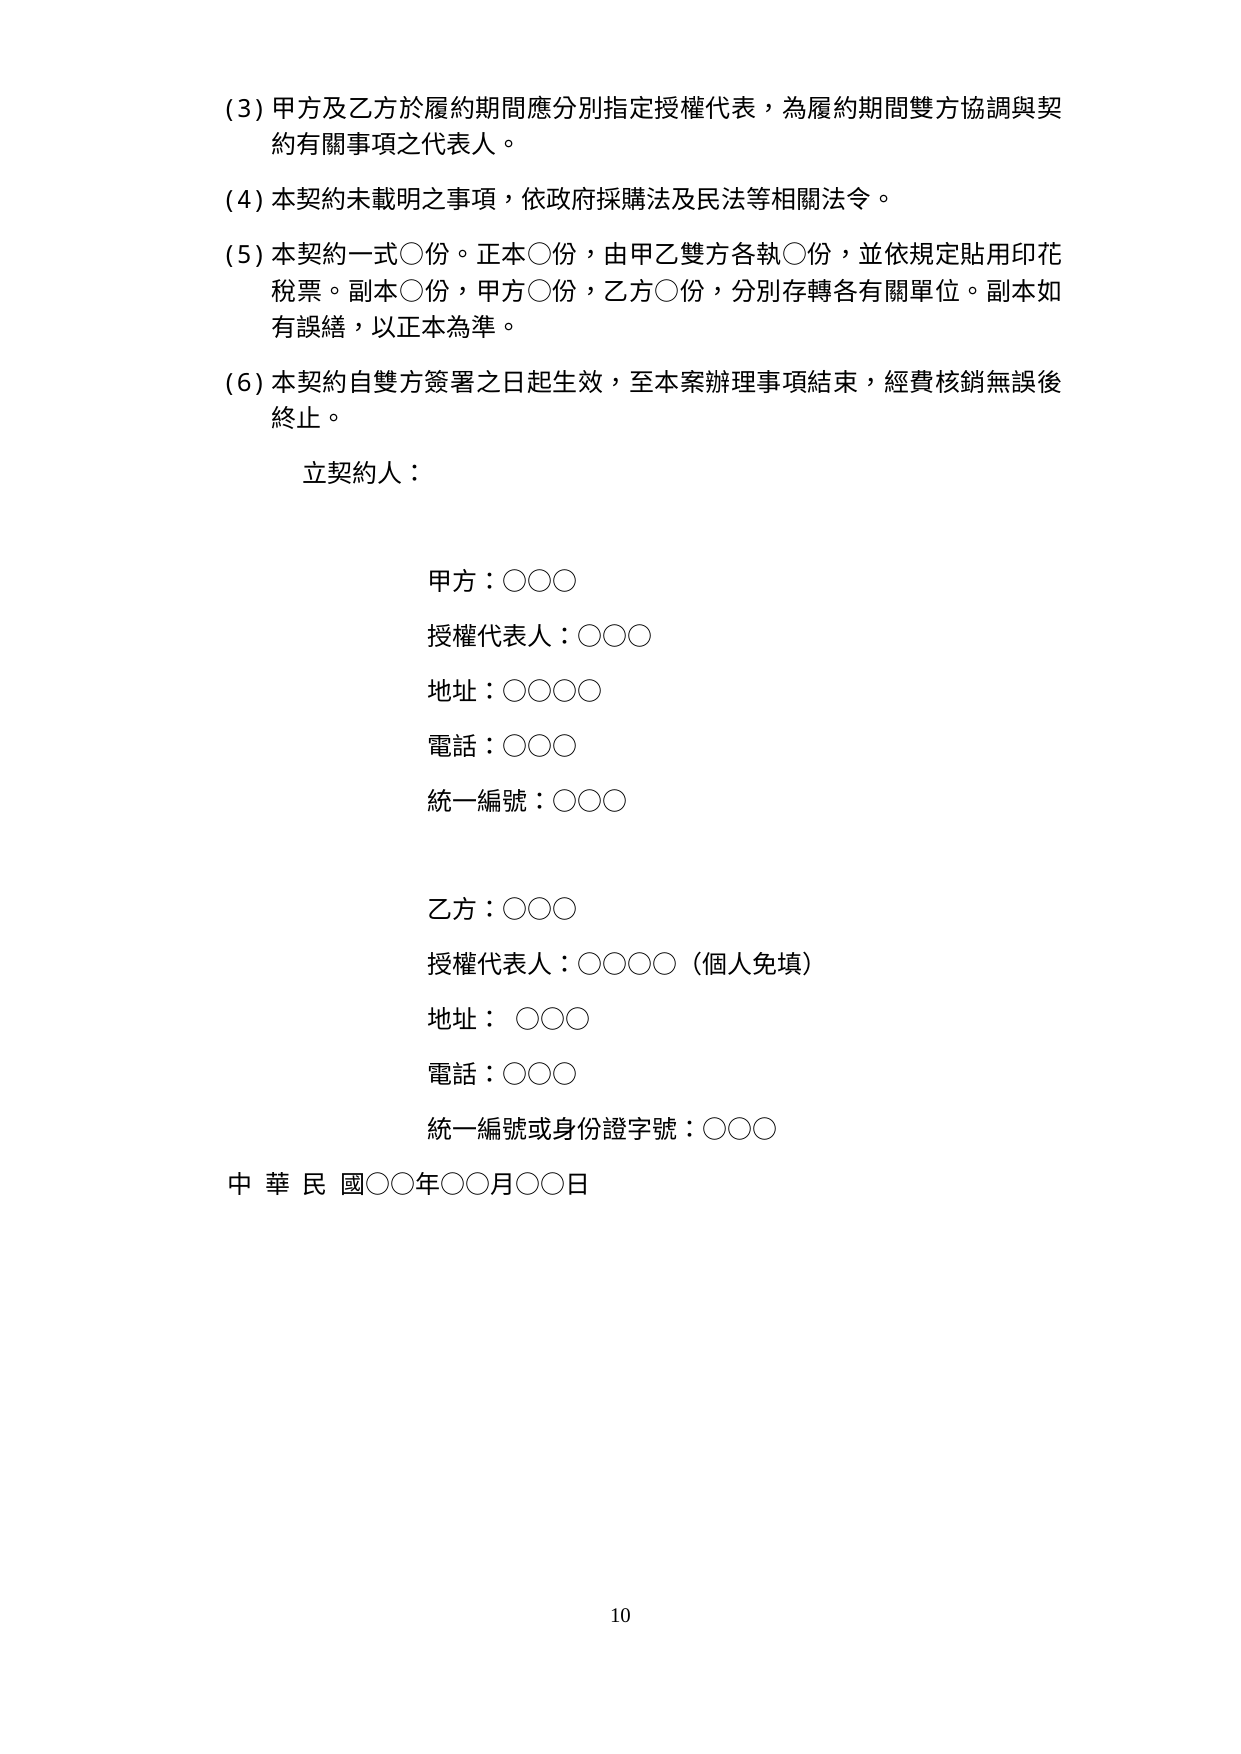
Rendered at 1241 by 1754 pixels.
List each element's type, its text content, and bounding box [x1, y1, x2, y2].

text 甲方：○○○ [343, 562, 1063, 598]
text 授權代表人：○○○ [343, 617, 1063, 653]
text 電話：○○○ [343, 727, 1063, 763]
text 授權代表人：○○○○（個人免填） [343, 944, 1063, 981]
list 本契約未載明之事項，依政府採購法及民法等相關法令。 [222, 180, 1063, 216]
text 地址： ○○○ [343, 999, 1063, 1036]
text 立契約人： [302, 454, 1063, 490]
text 中 華 民 國○○年○○月○○日 [177, 1164, 1063, 1201]
list 本契約一式○份。正本○份，由甲乙雙方各執○份，並依規定貼用印花稅票。副本○份，甲方○份，乙方○份，分別存轉各有關單位。副本如有誤繕，以正本為準。 [222, 235, 1063, 344]
text 統一編號：○○○ [343, 782, 1063, 818]
text 地址：○○○○ [343, 672, 1063, 708]
text 電話：○○○ [343, 1054, 1063, 1091]
list 甲方及乙方於履約期間應分別指定授權代表，為履約期間雙方協調與契約有關事項之代表人。 [222, 89, 1063, 161]
list 本契約自雙方簽署之日起生效，至本案辦理事項結束，經費核銷無誤後終止。 [222, 362, 1063, 435]
text 統一編號或身份證字號：○○○ [343, 1109, 1063, 1146]
text 乙方：○○○ [343, 889, 1063, 926]
